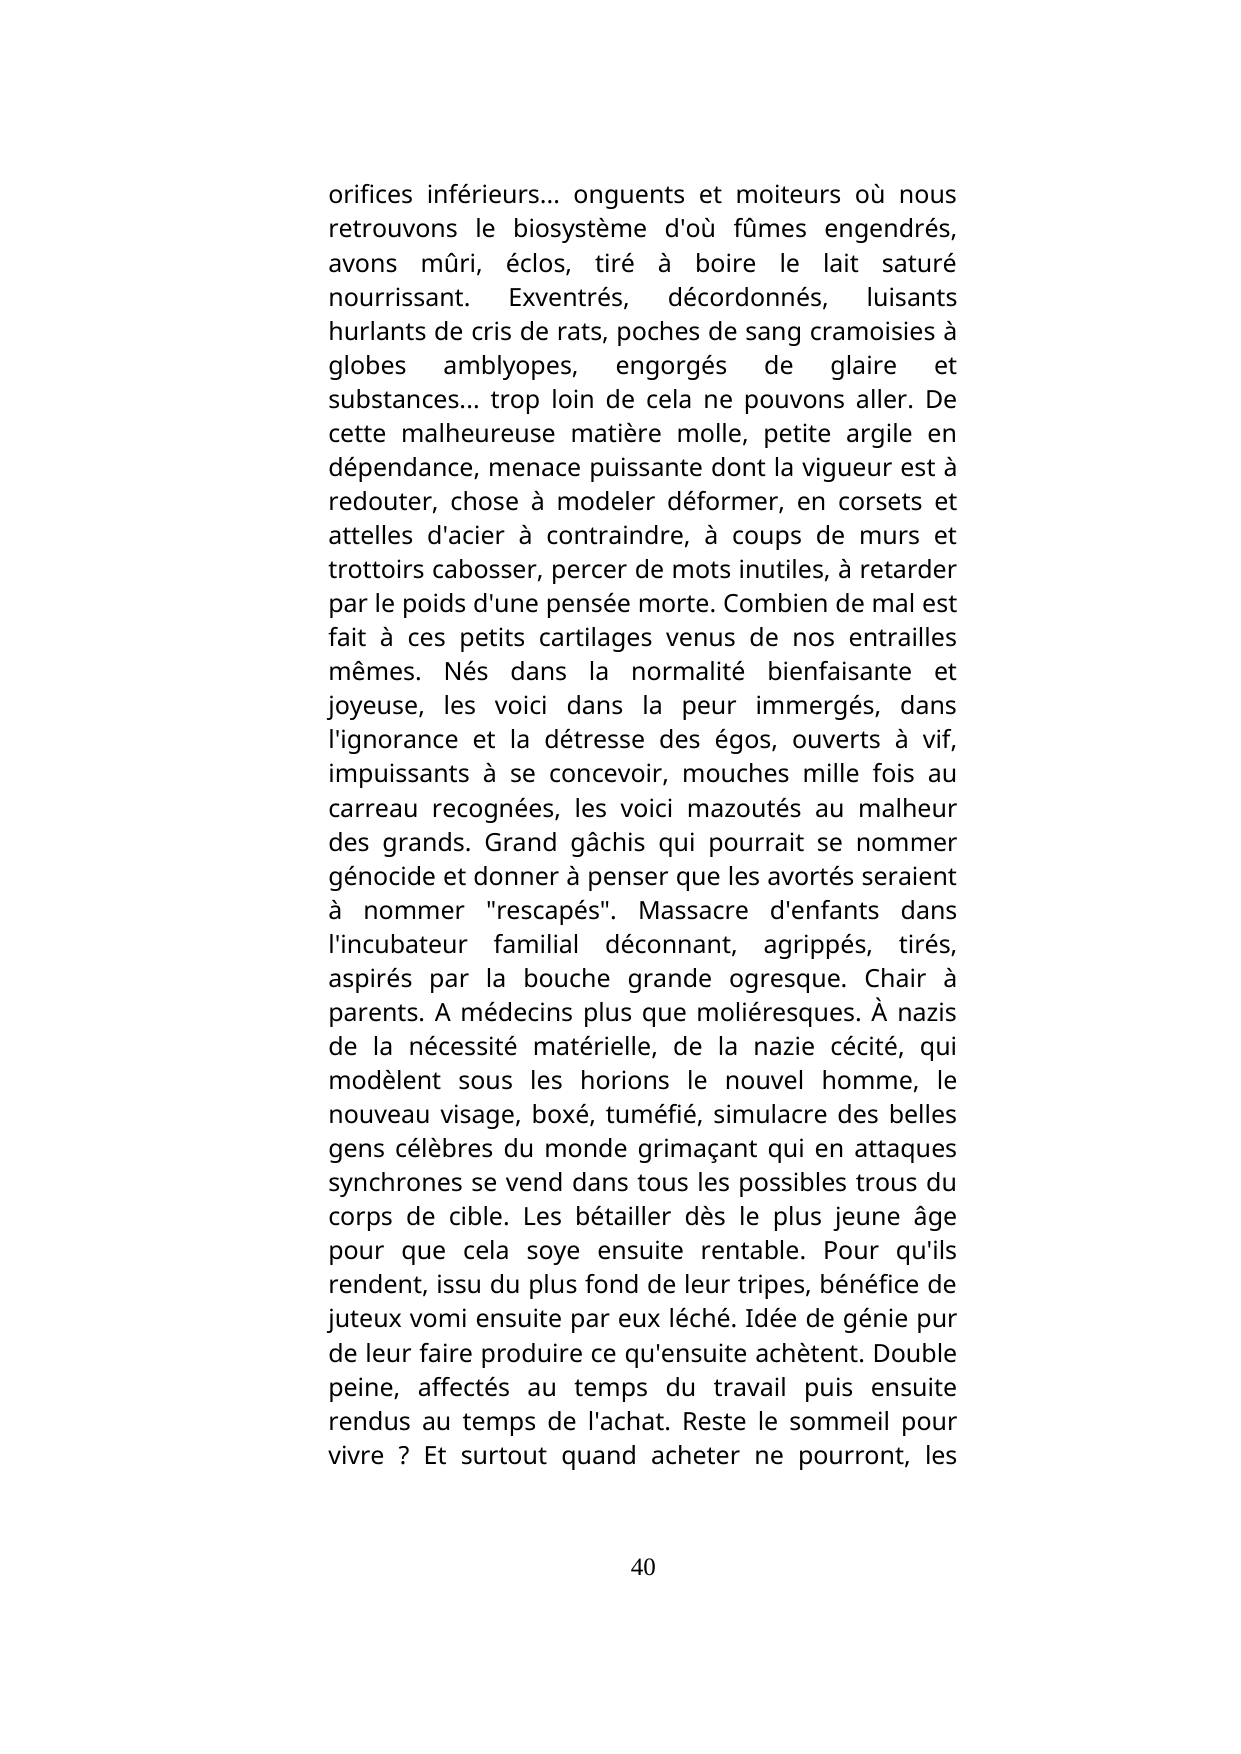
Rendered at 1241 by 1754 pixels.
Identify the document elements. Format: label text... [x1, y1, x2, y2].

text orifices inférieurs... onguents et moiteurs où nous retrouvons le biosystème d'où fûmes engendrés, avons mûri, éclos, tiré à boire le lait saturé nourrissant. Exventrés, décordonnés, luisants hurlants de cris de rats, poches de sang cramoisies à globes amblyopes, engorgés de glaire et substances... trop loin de cela ne pouvons aller. De cette malheureuse matière molle, petite argile en dépendance, menace puissante dont la vigueur est à redouter, chose à modeler déformer, en corsets et attelles d'acier à contraindre, à coups de murs et trottoirs cabosser, percer de mots inutiles, à retarder par le poids d'une pensée morte. Combien de mal est fait à ces petits cartilages venus de nos entrailles mêmes. Nés dans la normalité bienfaisante et joyeuse, les voici dans la peur immergés, dans l'ignorance et la détresse des égos, ouverts à vif, impuissants à se concevoir, mouches mille fois au carreau recognées, les voici mazoutés au malheur des grands. Grand gâchis qui pourrait se nommer génocide et donner à penser que les avortés seraient à nommer "rescapés". Massacre d'enfants dans l'incubateur familial déconnant, agrippés, tirés, aspirés par la bouche grande ogresque. Chair à parents. A médecins plus que moliéresques. À nazis de la nécessité matérielle, de la nazie cécité, qui modèlent sous les horions le nouvel homme, le nouveau visage, boxé, tuméfié, simulacre des belles gens célèbres du monde grimaçant qui en attaques synchrones se vend dans tous les possibles trous du corps de cible. Les bétailler dès le plus jeune âge pour que cela soye ensuite rentable. Pour qu'ils rendent, issu du plus fond de leur tripes, bénéfice de juteux vomi ensuite par eux léché. Idée de génie pur de leur faire produire ce qu'ensuite achètent. Double peine, affectés au temps du travail puis ensuite rendus au temps de l'achat. Reste le sommeil pour vivre ? Et surtout quand acheter ne pourront, les [328, 177, 958, 1471]
